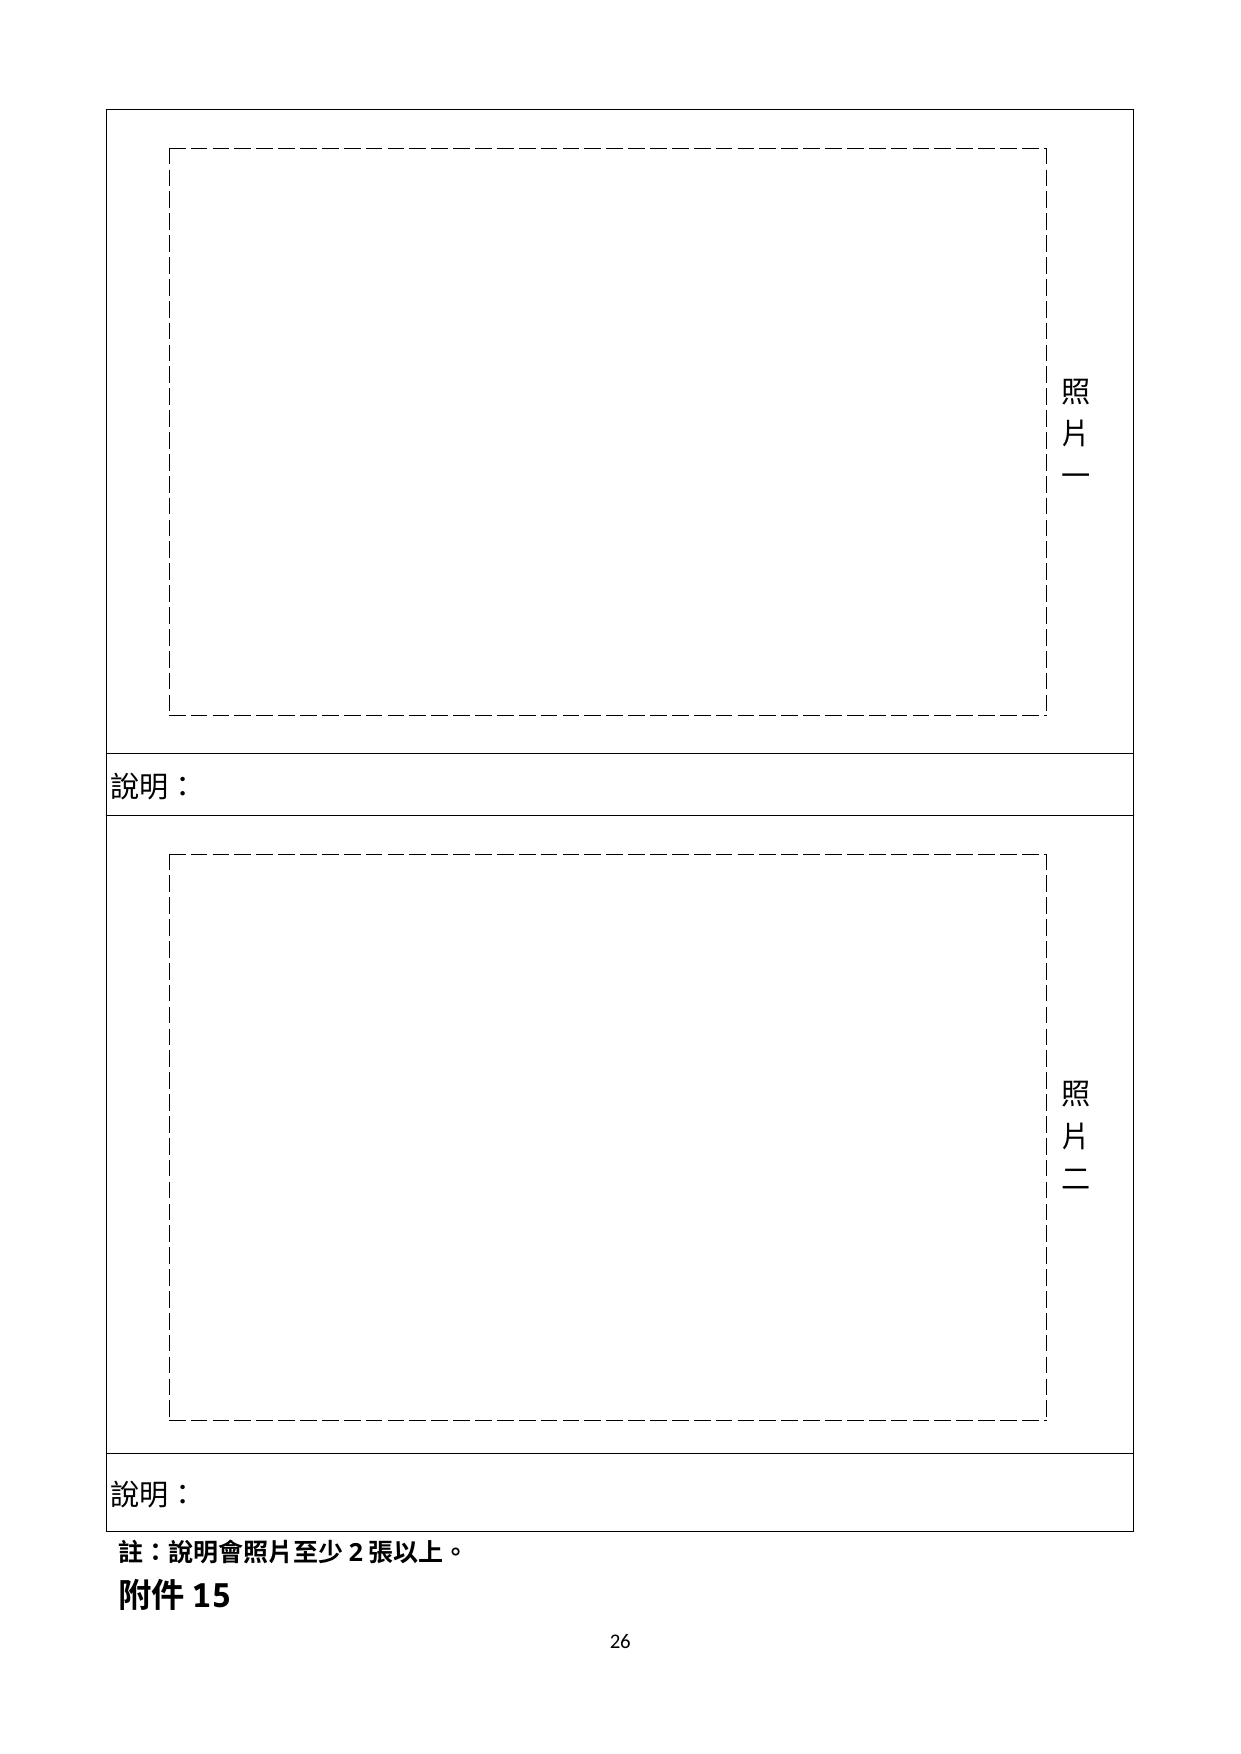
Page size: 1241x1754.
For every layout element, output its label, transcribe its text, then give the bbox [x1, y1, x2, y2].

table_header 照片一 [1046, 110, 1133, 753]
table_cell [169, 1420, 1046, 1453]
table_cell [169, 148, 1046, 714]
text 附件15 [118, 1568, 1122, 1617]
table_cell [169, 854, 1046, 1420]
table_cell [169, 816, 1046, 853]
text 註：說明會照片至少2張以上。 [118, 1532, 1122, 1568]
table_header [107, 110, 169, 753]
table_header [169, 110, 1046, 148]
table_cell [169, 715, 1046, 753]
table_cell 照片二 [1046, 816, 1133, 1453]
table_cell 說明： [107, 1454, 1133, 1531]
table_cell 說明： [107, 754, 1133, 815]
table_cell [107, 816, 169, 1453]
